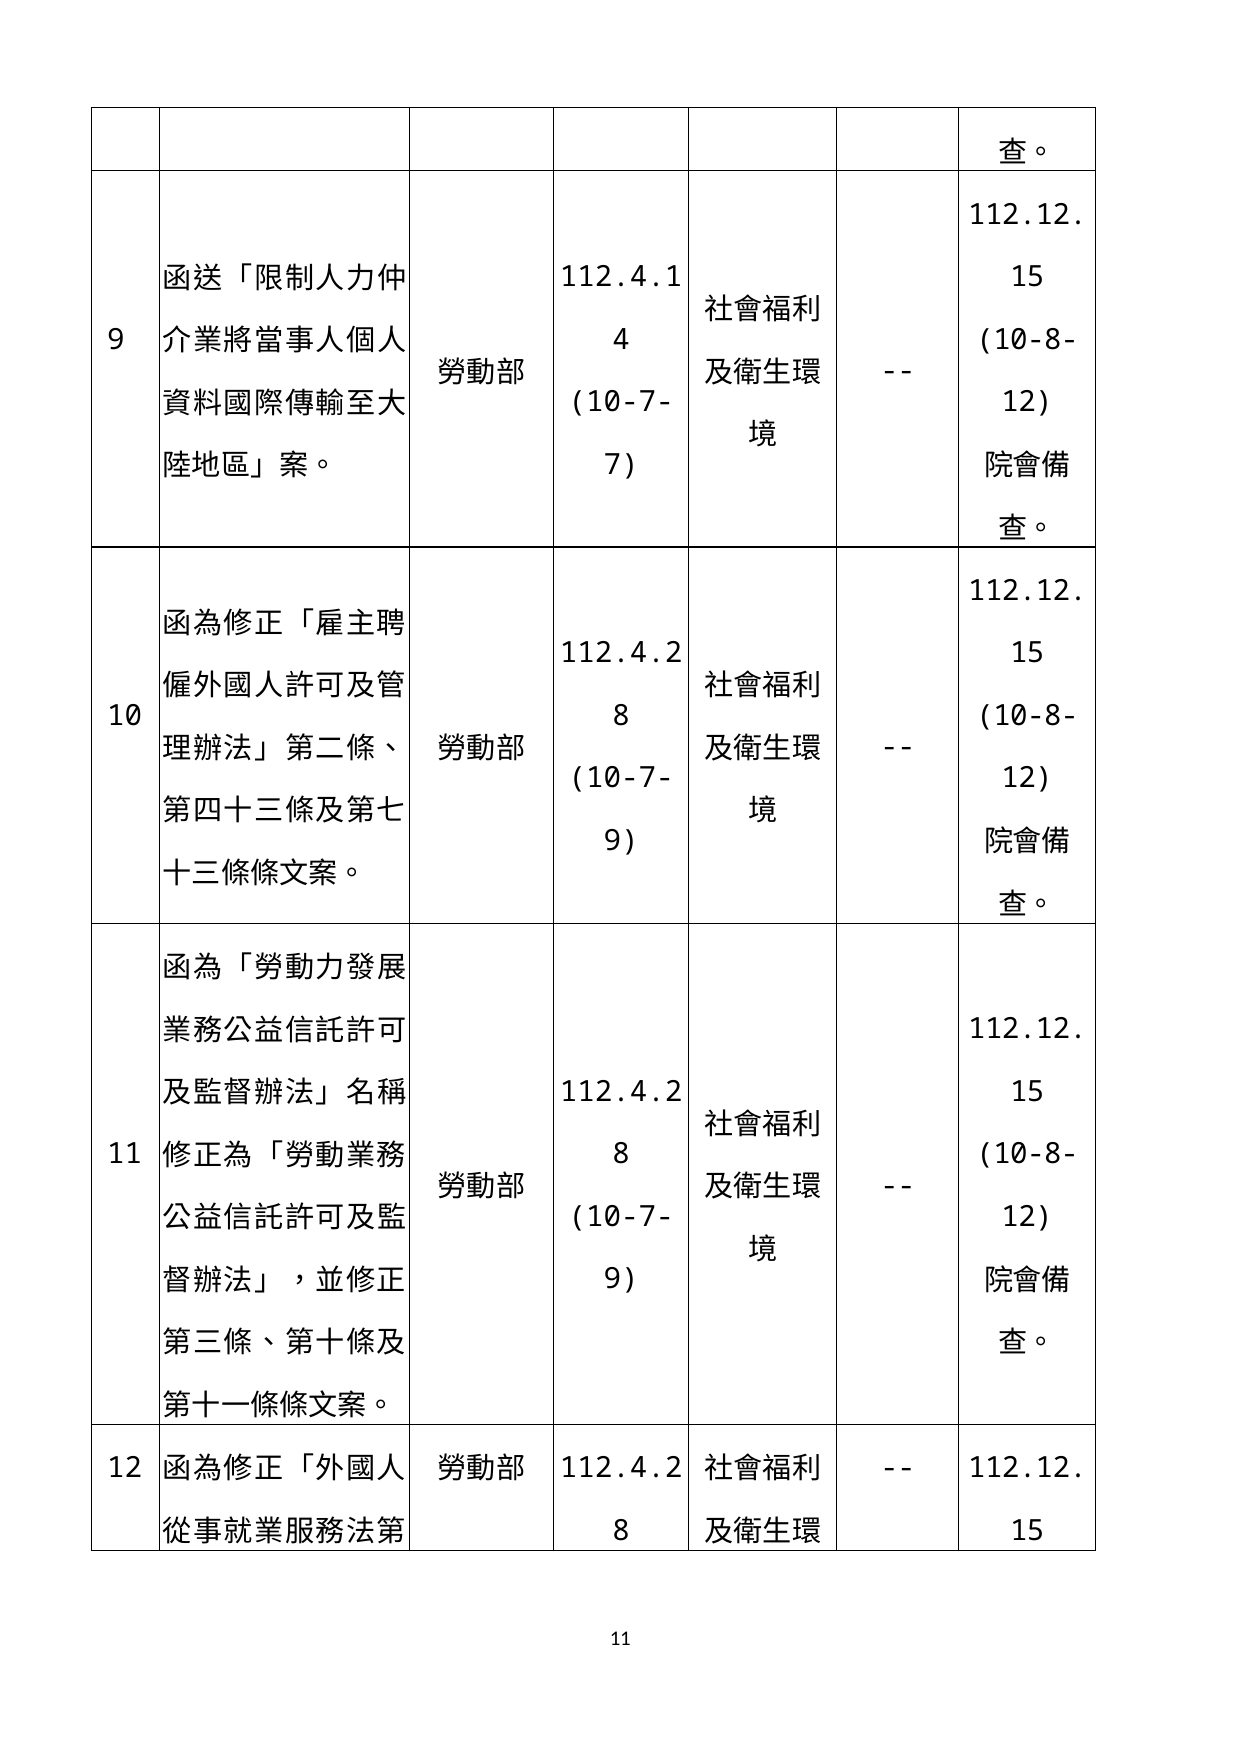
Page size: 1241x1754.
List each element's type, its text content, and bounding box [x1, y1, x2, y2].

table_cell 社會福利及衛生環境 [689, 548, 836, 922]
table_cell 112.4.14 (10-7-7) [554, 171, 688, 546]
table_cell 112.4.28 [554, 1425, 688, 1549]
table_cell 勞動部 [410, 1425, 553, 1549]
table_cell [92, 1425, 159, 1549]
table_cell 勞動部 [410, 548, 553, 922]
table_cell [160, 108, 409, 170]
table_cell 112.12.15 [959, 1425, 1095, 1549]
table_cell 函為修正「外國人從事就業服務法第 [160, 1425, 409, 1549]
table_cell 勞動部 [410, 171, 553, 546]
table_cell -- [837, 924, 958, 1423]
table_cell -- [837, 548, 958, 922]
table_cell [554, 108, 688, 170]
table_cell [92, 171, 159, 546]
table_cell [92, 108, 159, 170]
table_cell 112.12.15 (10-8-12) 院會備查。 [959, 171, 1095, 546]
table_cell 112.4.28 (10-7-9) [554, 924, 688, 1423]
table_cell 社會福利及衛生環 [689, 1425, 836, 1549]
table_cell 函為修正「雇主聘僱外國人許可及管理辦法」第二條、第四十三條及第七十三條條文案。 [160, 548, 409, 922]
table_cell 社會福利及衛生環境 [689, 171, 836, 546]
table_cell [689, 108, 836, 170]
table_cell 112.4.28 (10-7-9) [554, 548, 688, 922]
table_cell -- [837, 171, 958, 546]
table_cell 112.12.15 (10-8-12) 院會備查。 [959, 548, 1095, 922]
table_cell 查。 [959, 108, 1095, 170]
table_cell 社會福利及衛生環境 [689, 924, 836, 1423]
table_cell [92, 924, 159, 1423]
table_cell [410, 108, 553, 170]
table_cell 函送「限制人力仲介業將當事人個人資料國際傳輸至大陸地區」案。 [160, 171, 409, 546]
table_cell 112.12.15 (10-8-12) 院會備查。 [959, 924, 1095, 1423]
table_cell -- [837, 1425, 958, 1549]
table_cell [92, 548, 159, 922]
table_cell -- [837, 108, 958, 170]
table_cell 函為「勞動力發展業務公益信託許可及監督辦法」名稱修正為「勞動業務公益信託許可及監督辦法」，並修正第三條、第十條及第十一條條文案。 [160, 924, 409, 1423]
table_cell 勞動部 [410, 924, 553, 1423]
